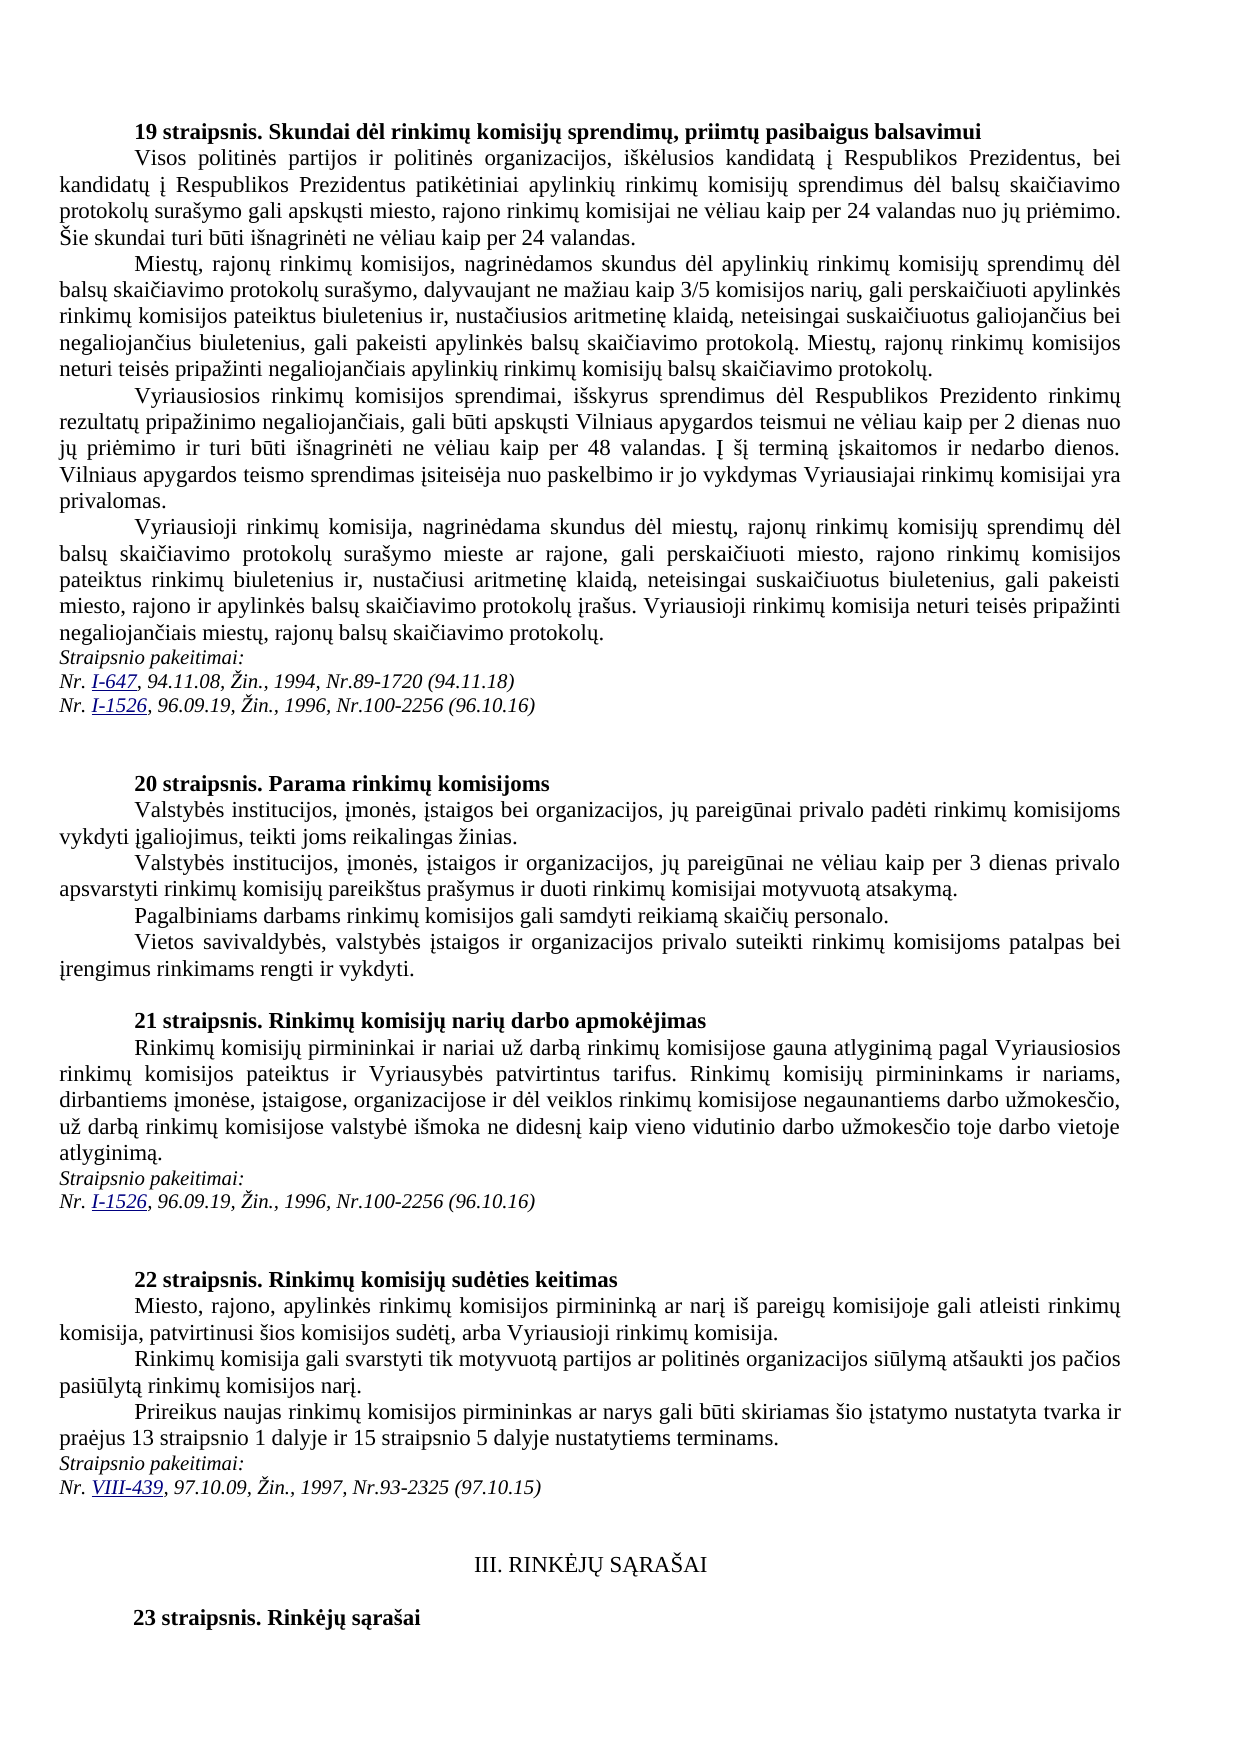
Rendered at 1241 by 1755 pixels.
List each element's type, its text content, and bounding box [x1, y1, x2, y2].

text Straipsnio pakeitimai: [59, 1165, 1122, 1189]
text Nr. VIII-439, 97.10.09, Žin., 1997, Nr.93-2325 (97.10.15) [59, 1475, 1122, 1499]
text 21 straipsnis. Rinkimų komisijų narių darbo apmokėjimas [59, 1007, 1122, 1034]
text Rinkimų komisijų pirmininkai ir nariai už darbą rinkimų komisijose gauna atlyginimą pagal Vyriausiosios rinkimų komisijos pateiktus ir Vyriausybės patvirtintus tarifus. Rinkimų komisijų pirmininkams ir nariams, dirbantiems įmonėse, įstaigose, organizacijose ir dėl veiklos rinkimų komisijose negaunantiems darbo užmokesčio, už darbą rinkimų komisijose valstybė išmoka ne didesnį kaip vieno vidutinio darbo užmokesčio toje darbo vietoje atlyginimą. [59, 1034, 1122, 1165]
text Valstybės institucijos, įmonės, įstaigos ir organizacijos, jų pareigūnai ne vėliau kaip per 3 dienas privalo apsvarstyti rinkimų komisijų pareikštus prašymus ir duoti rinkimų komisijai motyvuotą atsakymą. [59, 849, 1122, 902]
text 20 straipsnis. Parama rinkimų komisijoms [59, 770, 1122, 796]
text 23 straipsnis. Rinkėjų sąrašai [59, 1604, 1122, 1631]
text Nr. I-1526, 96.09.19, Žin., 1996, Nr.100-2256 (96.10.16) [59, 693, 1122, 717]
text Valstybės institucijos, įmonės, įstaigos bei organizacijos, jų pareigūnai privalo padėti rinkimų komisijoms vykdyti įgaliojimus, teikti joms reikalingas žinias. [59, 796, 1122, 849]
text Straipsnio pakeitimai: [59, 645, 1122, 669]
text Vyriausioji rinkimų komisija, nagrinėdama skundus dėl miestų, rajonų rinkimų komisijų sprendimų dėl balsų skaičiavimo protokolų surašymo mieste ar rajone, gali perskaičiuoti miesto, rajono rinkimų komisijos pateiktus rinkimų biuletenius ir, nustačiusi aritmetinę klaidą, neteisingai suskaičiuotus biuletenius, gali pakeisti miesto, rajono ir apylinkės balsų skaičiavimo protokolų įrašus. Vyriausioji rinkimų komisija neturi teisės pripažinti negaliojančiais miestų, rajonų balsų skaičiavimo protokolų. [59, 513, 1122, 645]
text Miestų, rajonų rinkimų komisijos, nagrinėdamos skundus dėl apylinkių rinkimų komisijų sprendimų dėl balsų skaičiavimo protokolų surašymo, dalyvaujant ne mažiau kaip 3/5 komisijos narių, gali perskaičiuoti apylinkės rinkimų komisijos pateiktus biuletenius ir, nustačiusios aritmetinę klaidą, neteisingai suskaičiuotus galiojančius bei negaliojančius biuletenius, gali pakeisti apylinkės balsų skaičiavimo protokolą. Miestų, rajonų rinkimų komisijos neturi teisės pripažinti negaliojančiais apylinkių rinkimų komisijų balsų skaičiavimo protokolų. [59, 250, 1122, 382]
text Miesto, rajono, apylinkės rinkimų komisijos pirmininką ar narį iš pareigų komisijoje gali atleisti rinkimų komisija, patvirtinusi šios komisijos sudėtį, arba Vyriausioji rinkimų komisija. [59, 1293, 1122, 1345]
text Rinkimų komisija gali svarstyti tik motyvuotą partijos ar politinės organizacijos siūlymą atšaukti jos pačios pasiūlytą rinkimų komisijos narį. [59, 1345, 1122, 1398]
text Vyriausiosios rinkimų komisijos sprendimai, išskyrus sprendimus dėl Respublikos Prezidento rinkimų rezultatų pripažinimo negaliojančiais, gali būti apskųsti Vilniaus apygardos teismui ne vėliau kaip per 2 dienas nuo jų priėmimo ir turi būti išnagrinėti ne vėliau kaip per 48 valandas. Į šį terminą įskaitomos ir nedarbo dienos. Vilniaus apygardos teismo sprendimas įsiteisėja nuo paskelbimo ir jo vykdymas Vyriausiajai rinkimų komisijai yra privalomas. [59, 382, 1122, 513]
text Vietos savivaldybės, valstybės įstaigos ir organizacijos privalo suteikti rinkimų komisijoms patalpas bei įrengimus rinkimams rengti ir vykdyti. [59, 928, 1122, 981]
text Nr. I-1526, 96.09.19, Žin., 1996, Nr.100-2256 (96.10.16) [59, 1189, 1122, 1213]
text Straipsnio pakeitimai: [59, 1451, 1122, 1475]
text Visos politinės partijos ir politinės organizacijos, iškėlusios kandidatą į Respublikos Prezidentus, bei kandidatų į Respublikos Prezidentus patikėtiniai apylinkių rinkimų komisijų sprendimus dėl balsų skaičiavimo protokolų surašymo gali apskųsti miesto, rajono rinkimų komisijai ne vėliau kaip per 24 valandas nuo jų priėmimo. Šie skundai turi būti išnagrinėti ne vėliau kaip per 24 valandas. [59, 144, 1122, 250]
text Nr. I-647, 94.11.08, Žin., 1994, Nr.89-1720 (94.11.18) [59, 669, 1122, 693]
text 19 straipsnis. Skundai dėl rinkimų komisijų sprendimų, priimtų pasibaigus balsavimui [59, 118, 1122, 144]
text 22 straipsnis. Rinkimų komisijų sudėties keitimas [59, 1266, 1122, 1293]
text Pagalbiniams darbams rinkimų komisijos gali samdyti reikiamą skaičių personalo. [59, 902, 1122, 928]
text III. RINKĖJŲ SĄRAŠAI [59, 1552, 1122, 1578]
text Prireikus naujas rinkimų komisijos pirmininkas ar narys gali būti skiriamas šio įstatymo nustatyta tvarka ir praėjus 13 straipsnio 1 dalyje ir 15 straipsnio 5 dalyje nustatytiems terminams. [59, 1398, 1122, 1451]
